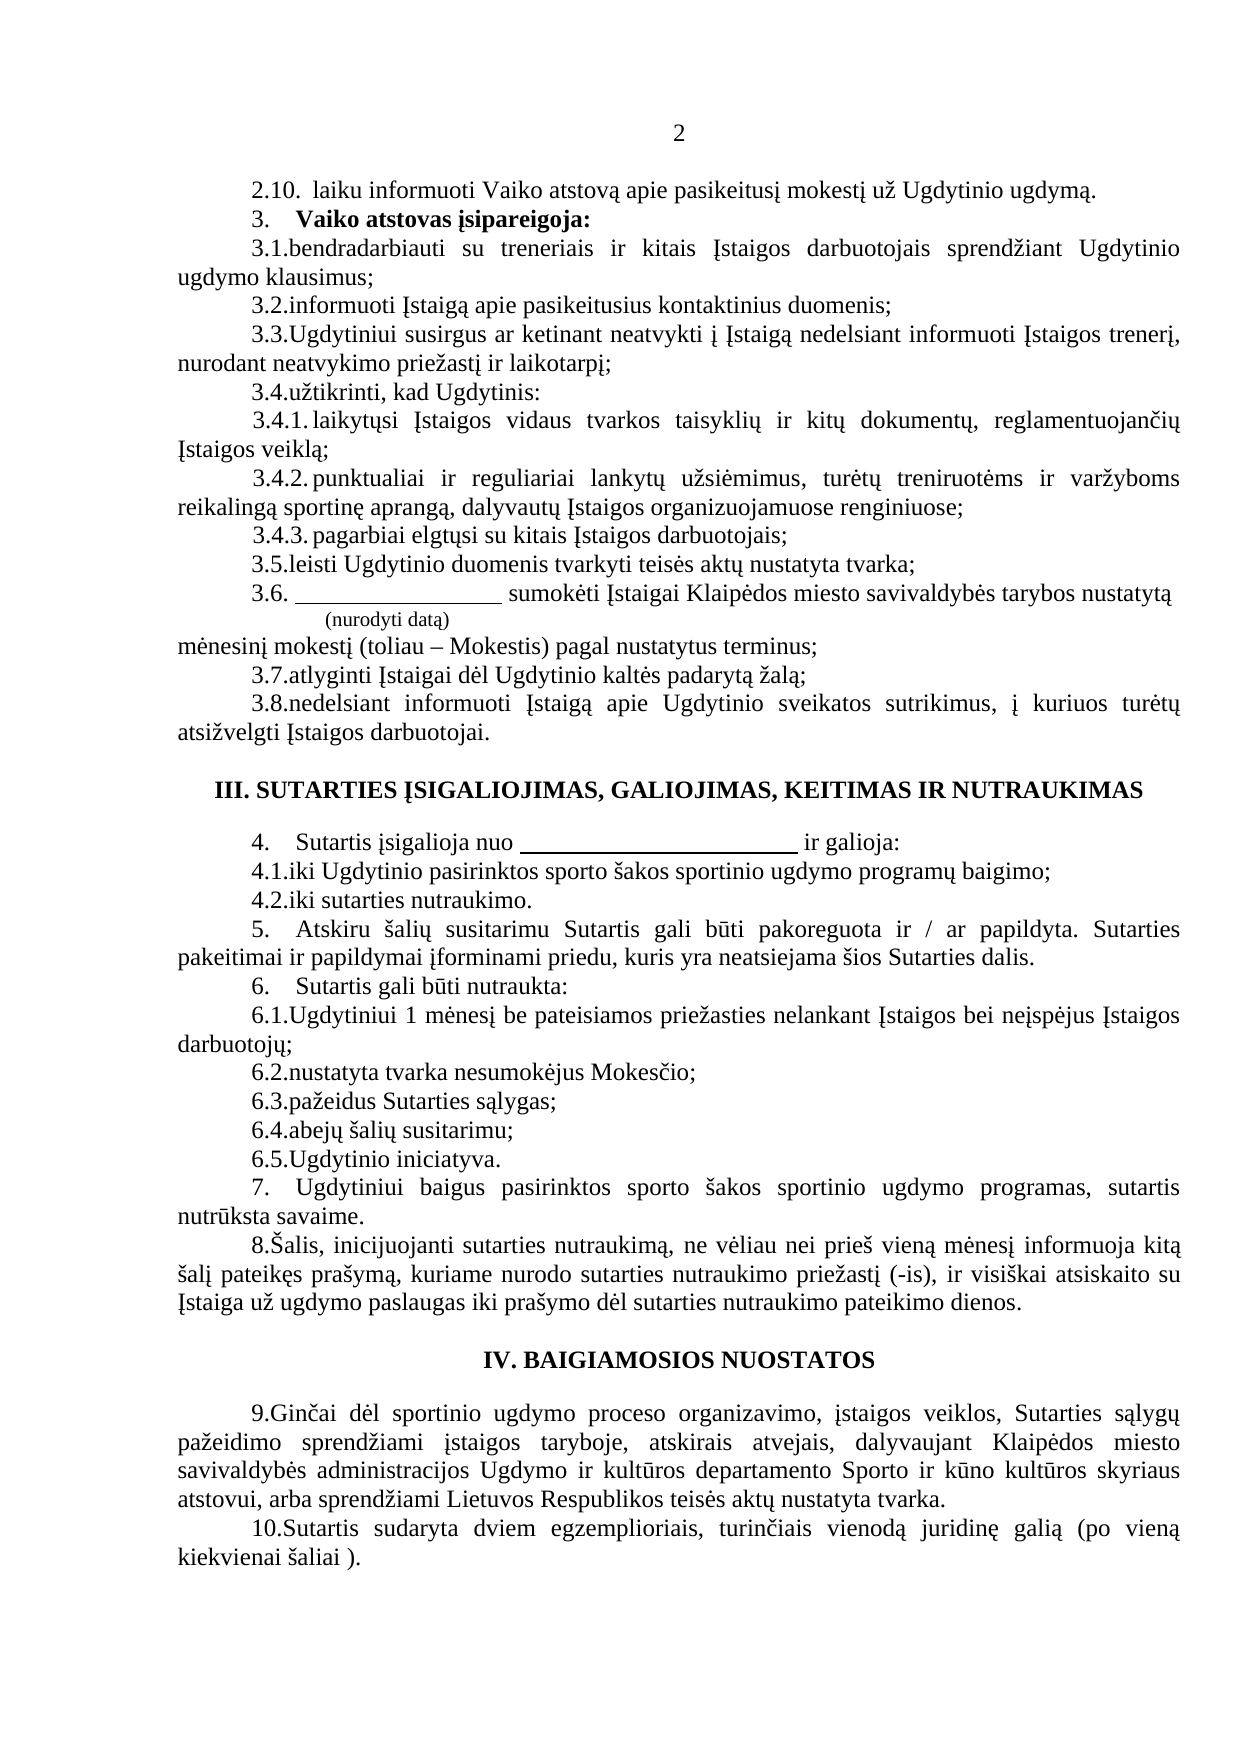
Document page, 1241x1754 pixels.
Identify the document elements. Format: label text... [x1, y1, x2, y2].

text 6.2. nustatyta tvarka nesumokėjus Mokesčio; [177, 1057, 1181, 1086]
text 3.5. leisti Ugdytinio duomenis tvarkyti teisės aktų nustatyta tvarka; [177, 549, 1181, 578]
text 6. Sutartis gali būti nutraukta: [177, 971, 1181, 1000]
text (nurodyti datą) [325, 607, 1181, 631]
text 3.2. informuoti Įstaigą apie pasikeitusius kontaktinius duomenis; [177, 291, 1181, 319]
text 3.8. nedelsiant informuoti Įstaigą apie Ugdytinio sveikatos sutrikimus, į kuriuos turėtų atsižvelgti Įstaigos darbuotojai. [177, 688, 1181, 746]
text 3.4.3. pagarbiai elgtųsi su kitais Įstaigos darbuotojais; [177, 521, 1181, 549]
text 4.1. iki Ugdytinio pasirinktos sporto šakos sportinio ugdymo programų baigimo; [177, 856, 1181, 885]
text 5. Atskiru šalių susitarimu Sutartis gali būti pakoreguota ir / ar papildyta. Sutarties pakeitimai ir papildymai įforminami priedu, kuris yra neatsiejama šios Sutarties dalis. [177, 914, 1181, 971]
text 3.1. bendradarbiauti su treneriais ir kitais Įstaigos darbuotojais sprendžiant Ugdytinio ugdymo klausimus; [177, 233, 1181, 291]
text 7. Ugdytiniui baigus pasirinktos sporto šakos sportinio ugdymo programas, sutartis nutrūksta savaime. [177, 1172, 1181, 1230]
text 10. Sutartis sudaryta dviem egzemplioriais, turinčiais vienodą juridinę galią (po vieną kiekvienai šaliai ). [177, 1513, 1181, 1570]
text 3.4.2. punktualiai ir reguliariai lankytų užsiėmimus, turėtų treniruotėms ir varžyboms reikalingą sportinę aprangą, dalyvautų Įstaigos organizuojamuose renginiuose; [177, 463, 1181, 521]
text 3. Vaiko atstovas įsipareigoja: [177, 204, 1181, 233]
text 6.4. abejų šalių susitarimu; [177, 1115, 1181, 1144]
text 4. Sutartis įsigalioja nuo ir galioja: [177, 827, 1181, 856]
text 8. Šalis, inicijuojanti sutarties nutraukimą, ne vėliau nei prieš vieną mėnesį informuoja kitą šalį pateikęs prašymą, kuriame nurodo sutarties nutraukimo priežastį (-is), ir visiškai atsiskaito su Įstaiga už ugdymo paslaugas iki prašymo dėl sutarties nutraukimo pateikimo dienos. [177, 1230, 1181, 1316]
text 3.3. Ugdytiniui susirgus ar ketinant neatvykti į Įstaigą nedelsiant informuoti Įstaigos trenerį, nurodant neatvykimo priežastį ir laikotarpį; [177, 319, 1181, 377]
text 2.10. laiku informuoti Vaiko atstovą apie pasikeitusį mokestį už Ugdytinio ugdymą. [177, 176, 1181, 204]
text mėnesinį mokestį (toliau – Mokestis) pagal nustatytus terminus; [177, 631, 1181, 660]
text 3.7. atlyginti Įstaigai dėl Ugdytinio kaltės padarytą žalą; [177, 660, 1181, 688]
text 6.5. Ugdytinio iniciatyva. [177, 1144, 1181, 1172]
text 3.4. užtikrinti, kad Ugdytinis: [177, 377, 1181, 406]
text 3.4.1. laikytųsi Įstaigos vidaus tvarkos taisyklių ir kitų dokumentų, reglamentuojančių Įstaigos veiklą; [177, 406, 1181, 463]
text 6.1. Ugdytiniui 1 mėnesį be pateisiamos priežasties nelankant Įstaigos bei neįspėjus Įstaigos darbuotojų; [177, 1000, 1181, 1057]
text 4.2. iki sutarties nutraukimo. [177, 885, 1181, 914]
text 6.3. pažeidus Sutarties sąlygas; [177, 1086, 1181, 1115]
text IV. BAIGIAMOSIOS NUOSTATOS [177, 1345, 1181, 1374]
text 3.6. sumokėti Įstaigai Klaipėdos miesto savivaldybės tarybos nustatytą [177, 578, 1181, 607]
text 9. Ginčai dėl sportinio ugdymo proceso organizavimo, įstaigos veiklos, Sutarties sąlygų pažeidimo sprendžiami įstaigos taryboje, atskirais atvejais, dalyvaujant Klaipėdos miesto savivaldybės administracijos Ugdymo ir kultūros departamento Sporto ir kūno kultūros skyriaus atstovui, arba sprendžiami Lietuvos Respublikos teisės aktų nustatyta tvarka. [177, 1398, 1181, 1513]
text III. SUTARTIES ĮSIGALIOJIMAS, GALIOJIMAS, KEITIMAS IR NUTRAUKIMAS [177, 775, 1181, 803]
